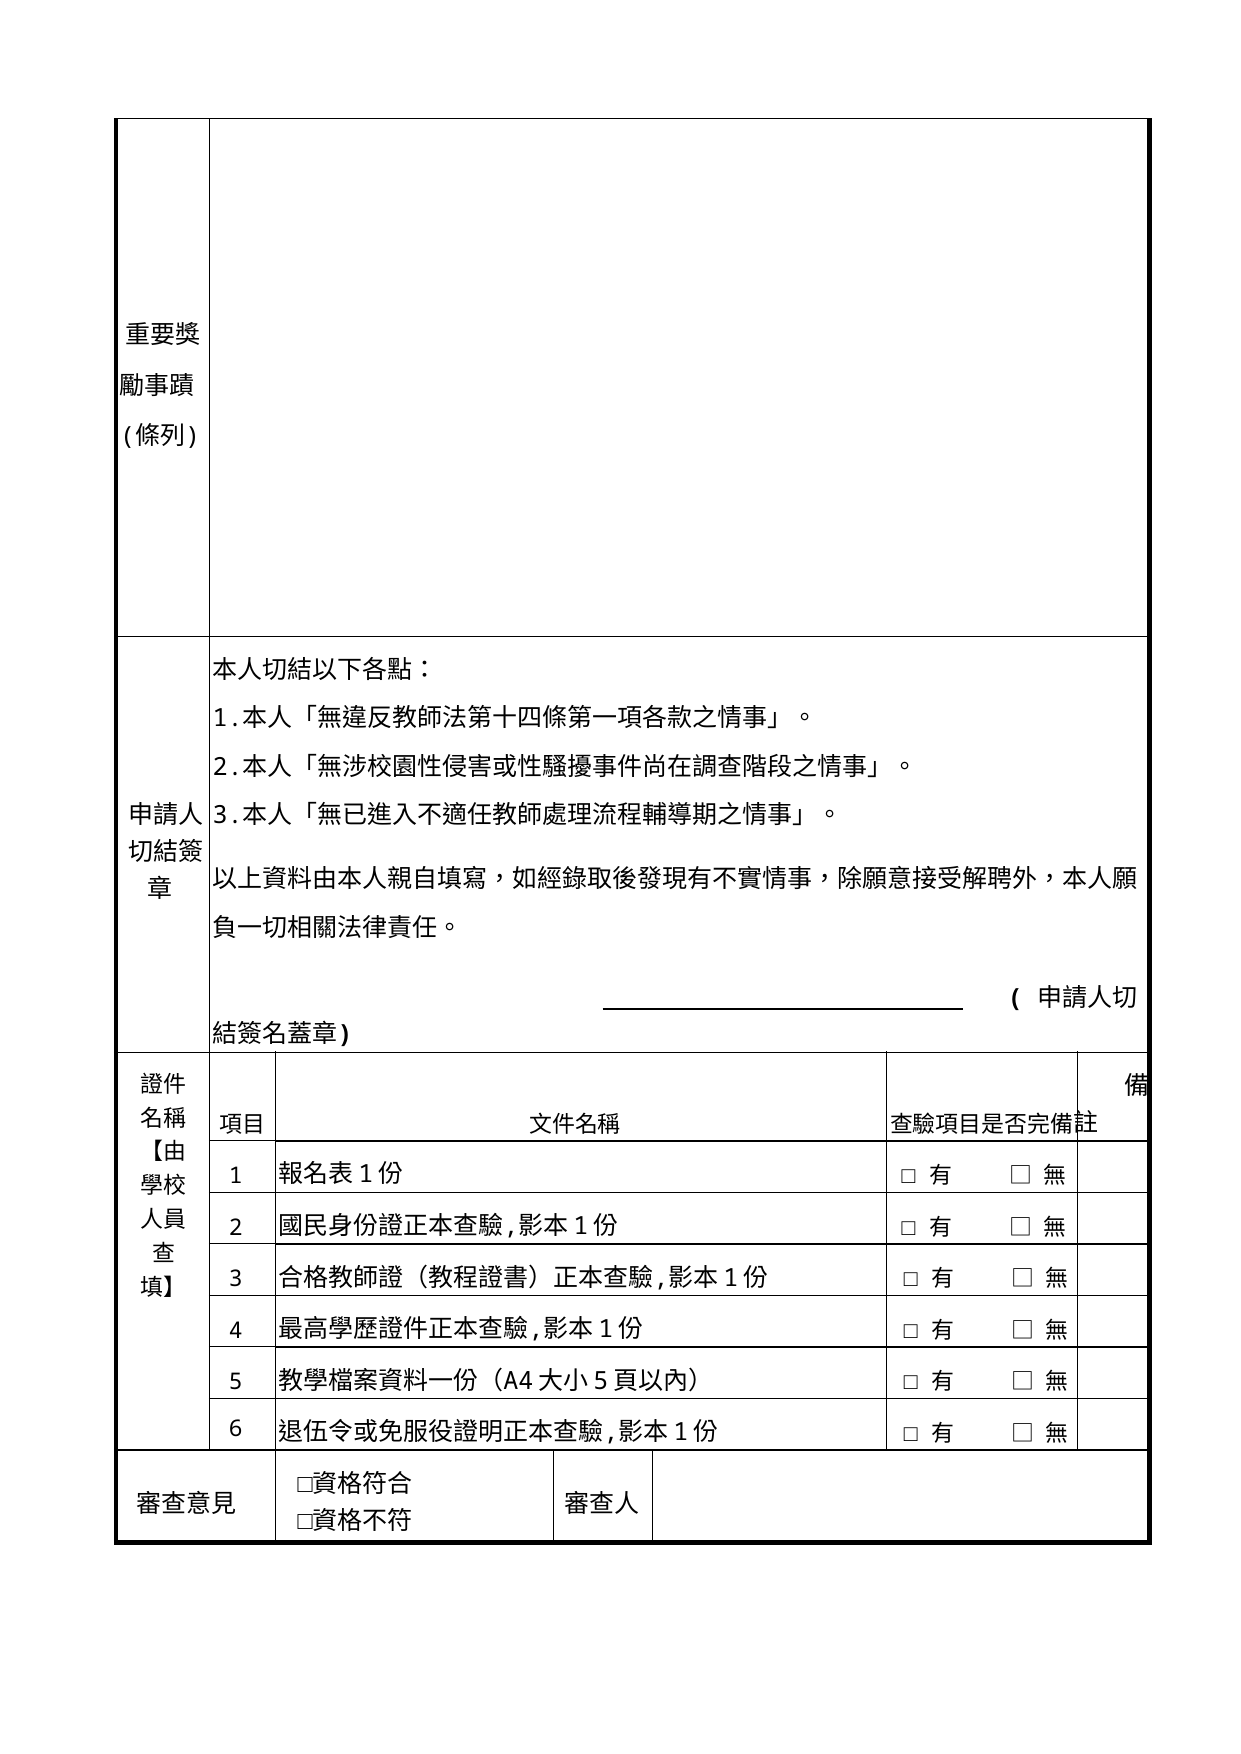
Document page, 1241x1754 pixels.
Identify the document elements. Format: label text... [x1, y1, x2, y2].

table_cell 備 註 [1078, 1053, 1147, 1140]
table_cell □ 有 □ 無 [887, 1348, 1077, 1398]
table_cell 證件名稱【由學校人員查填】 [118, 1053, 209, 1449]
table_cell □ 有 □ 無 [887, 1245, 1077, 1294]
table_cell □資格符合 □資格不符 [276, 1451, 553, 1540]
table_cell [1078, 1245, 1147, 1294]
table_cell 1 [210, 1141, 275, 1191]
table_cell □ 有 □ 無 [887, 1193, 1077, 1243]
table_cell 審查人 [554, 1451, 652, 1540]
table_cell □ 有 □ 無 [887, 1399, 1077, 1449]
table_cell 4 [210, 1296, 275, 1346]
table_cell 3 [210, 1244, 275, 1294]
table_cell 報名表1份 [276, 1142, 886, 1191]
table_cell 查驗項目是否完備 [887, 1053, 1077, 1140]
table_cell [653, 1451, 1147, 1540]
table_cell 國民身份證正本查驗,影本1份 [276, 1193, 886, 1243]
table_cell [210, 119, 1147, 636]
table_cell 文件名稱 [276, 1053, 886, 1140]
table_cell □ 有 □ 無 [887, 1296, 1077, 1346]
table_cell 退伍令或免服役證明正本查驗,影本1份 [276, 1399, 886, 1449]
table_cell 2 [210, 1193, 275, 1243]
table_cell 審查意見 [118, 1451, 275, 1540]
table_cell 6 [210, 1399, 275, 1449]
table_cell □ 有 □ 無 [887, 1142, 1077, 1191]
table_cell 最高學歷證件正本查驗,影本1份 [276, 1296, 886, 1346]
table_cell [1078, 1193, 1147, 1243]
table_cell 申請人切結簽章 [118, 637, 209, 1051]
table_cell [1078, 1296, 1147, 1346]
table_cell 項目 [210, 1053, 275, 1140]
table_cell 本人切結以下各點： 1.本人「無違反教師法第十四條第一項各款之情事」。 2.本人「無涉校園性侵害或性騷擾事件尚在調查階段之情事」。 3.本人「無已進入不適任教師處理流程輔導期之情事」。 以上資料由本人親自填寫，如經錄取後發現有不實情事，除願意接受解聘外，本人願負一切相關法律責任。 ( 申請人切結簽名蓋章) [210, 637, 1147, 1051]
table_cell 重要獎勵事蹟 (條列) [118, 119, 209, 636]
table_cell [1078, 1399, 1147, 1449]
table_cell 教學檔案資料一份（A4大小5頁以內） [276, 1348, 886, 1398]
table_cell 合格教師證（教程證書）正本查驗,影本1份 [276, 1245, 886, 1294]
table_cell 5 [210, 1347, 275, 1398]
table_cell [1078, 1348, 1147, 1398]
table_cell [1078, 1142, 1147, 1191]
